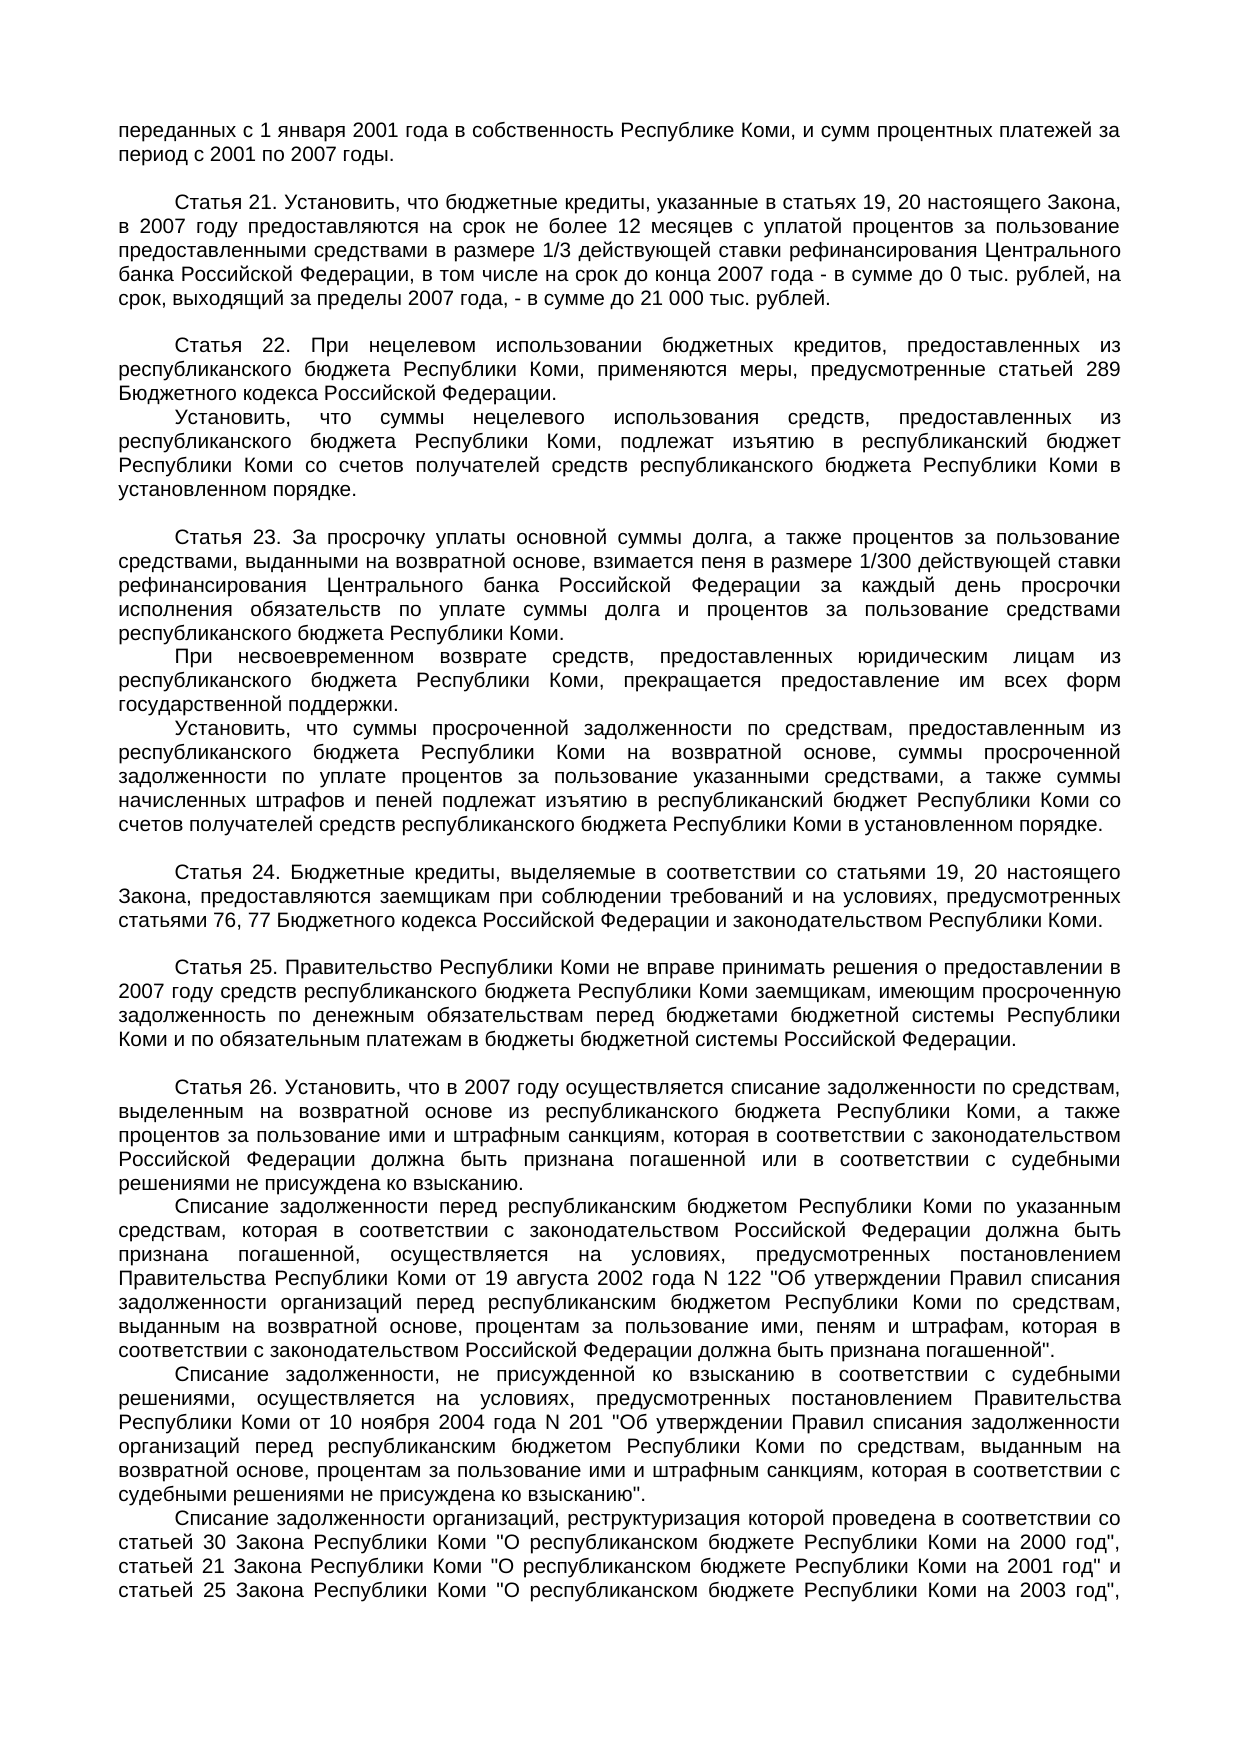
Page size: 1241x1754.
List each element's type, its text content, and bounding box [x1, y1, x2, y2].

text Статья 24. Бюджетные кредиты, выделяемые в соответствии со статьями 19, 20 настоящего Закона, предоставляются заемщикам при соблюдении требований и на условиях, предусмотренных статьями 76, 77 Бюджетного кодекса Российской Федерации и законодательством Республики Коми. [118, 859, 1122, 931]
text Списание задолженности, не присужденной ко взысканию в соответствии с судебными решениями, осуществляется на условиях, предусмотренных постановлением Правительства Республики Коми от 10 ноября 2004 года N 201 "Об утверждении Правил списания задолженности организаций перед республиканским бюджетом Республики Коми по средствам, выданным на возвратной основе, процентам за пользование ими и штрафным санкциям, которая в соответствии с судебными решениями не присуждена ко взысканию". [118, 1362, 1122, 1506]
text Статья 26. Установить, что в 2007 году осуществляется списание задолженности по средствам, выделенным на возвратной основе из республиканского бюджета Республики Коми, а также процентов за пользование ими и штрафным санкциям, которая в соответствии с законодательством Российской Федерации должна быть признана погашенной или в соответствии с судебными решениями не присуждена ко взысканию. [118, 1074, 1122, 1194]
text Списание задолженности перед республиканским бюджетом Республики Коми по указанным средствам, которая в соответствии с законодательством Российской Федерации должна быть признана погашенной, осуществляется на условиях, предусмотренных постановлением Правительства Республики Коми от 19 августа 2002 года N 122 "Об утверждении Правил списания задолженности организаций перед республиканским бюджетом Республики Коми по средствам, выданным на возвратной основе, процентам за пользование ими, пеням и штрафам, которая в соответствии с законодательством Российской Федерации должна быть признана погашенной". [118, 1194, 1122, 1362]
text Статья 25. Правительство Республики Коми не вправе принимать решения о предоставлении в 2007 году средств республиканского бюджета Республики Коми заемщикам, имеющим просроченную задолженность по денежным обязательствам перед бюджетами бюджетной системы Республики Коми и по обязательным платежам в бюджеты бюджетной системы Российской Федерации. [118, 955, 1122, 1051]
text переданных с 1 января 2001 года в собственность Республике Коми, и сумм процентных платежей за период с 2001 по 2007 годы. [118, 118, 1122, 166]
text Статья 21. Установить, что бюджетные кредиты, указанные в статьях 19, 20 настоящего Закона, в 2007 году предоставляются на срок не более 12 месяцев с уплатой процентов за пользование предоставленными средствами в размере 1/3 действующей ставки рефинансирования Центрального банка Российской Федерации, в том числе на срок до конца 2007 года - в сумме до 0 тыс. рублей, на срок, выходящий за пределы 2007 года, - в сумме до 21 000 тыс. рублей. [118, 190, 1122, 309]
text Статья 23. За просрочку уплаты основной суммы долга, а также процентов за пользование средствами, выданными на возвратной основе, взимается пеня в размере 1/300 действующей ставки рефинансирования Центрального банка Российской Федерации за каждый день просрочки исполнения обязательств по уплате суммы долга и процентов за пользование средствами республиканского бюджета Республики Коми. [118, 524, 1122, 644]
text Списание задолженности организаций, реструктуризация которой проведена в соответствии со статьей 30 Закона Республики Коми "О республиканском бюджете Республики Коми на 2000 год", статьей 21 Закона Республики Коми "О республиканском бюджете Республики Коми на 2001 год" и статьей 25 Закона Республики Коми "О республиканском бюджете Республики Коми на 2003 год", [118, 1506, 1122, 1602]
text При несвоевременном возврате средств, предоставленных юридическим лицам из республиканского бюджета Республики Коми, прекращается предоставление им всех форм государственной поддержки. [118, 644, 1122, 716]
text Статья 22. При нецелевом использовании бюджетных кредитов, предоставленных из республиканского бюджета Республики Коми, применяются меры, предусмотренные статьей 289 Бюджетного кодекса Российской Федерации. [118, 333, 1122, 405]
text Установить, что суммы просроченной задолженности по средствам, предоставленным из республиканского бюджета Республики Коми на возвратной основе, суммы просроченной задолженности по уплате процентов за пользование указанными средствами, а также суммы начисленных штрафов и пеней подлежат изъятию в республиканский бюджет Республики Коми со счетов получателей средств республиканского бюджета Республики Коми в установленном порядке. [118, 716, 1122, 836]
text Установить, что суммы нецелевого использования средств, предоставленных из республиканского бюджета Республики Коми, подлежат изъятию в республиканский бюджет Республики Коми со счетов получателей средств республиканского бюджета Республики Коми в установленном порядке. [118, 405, 1122, 501]
